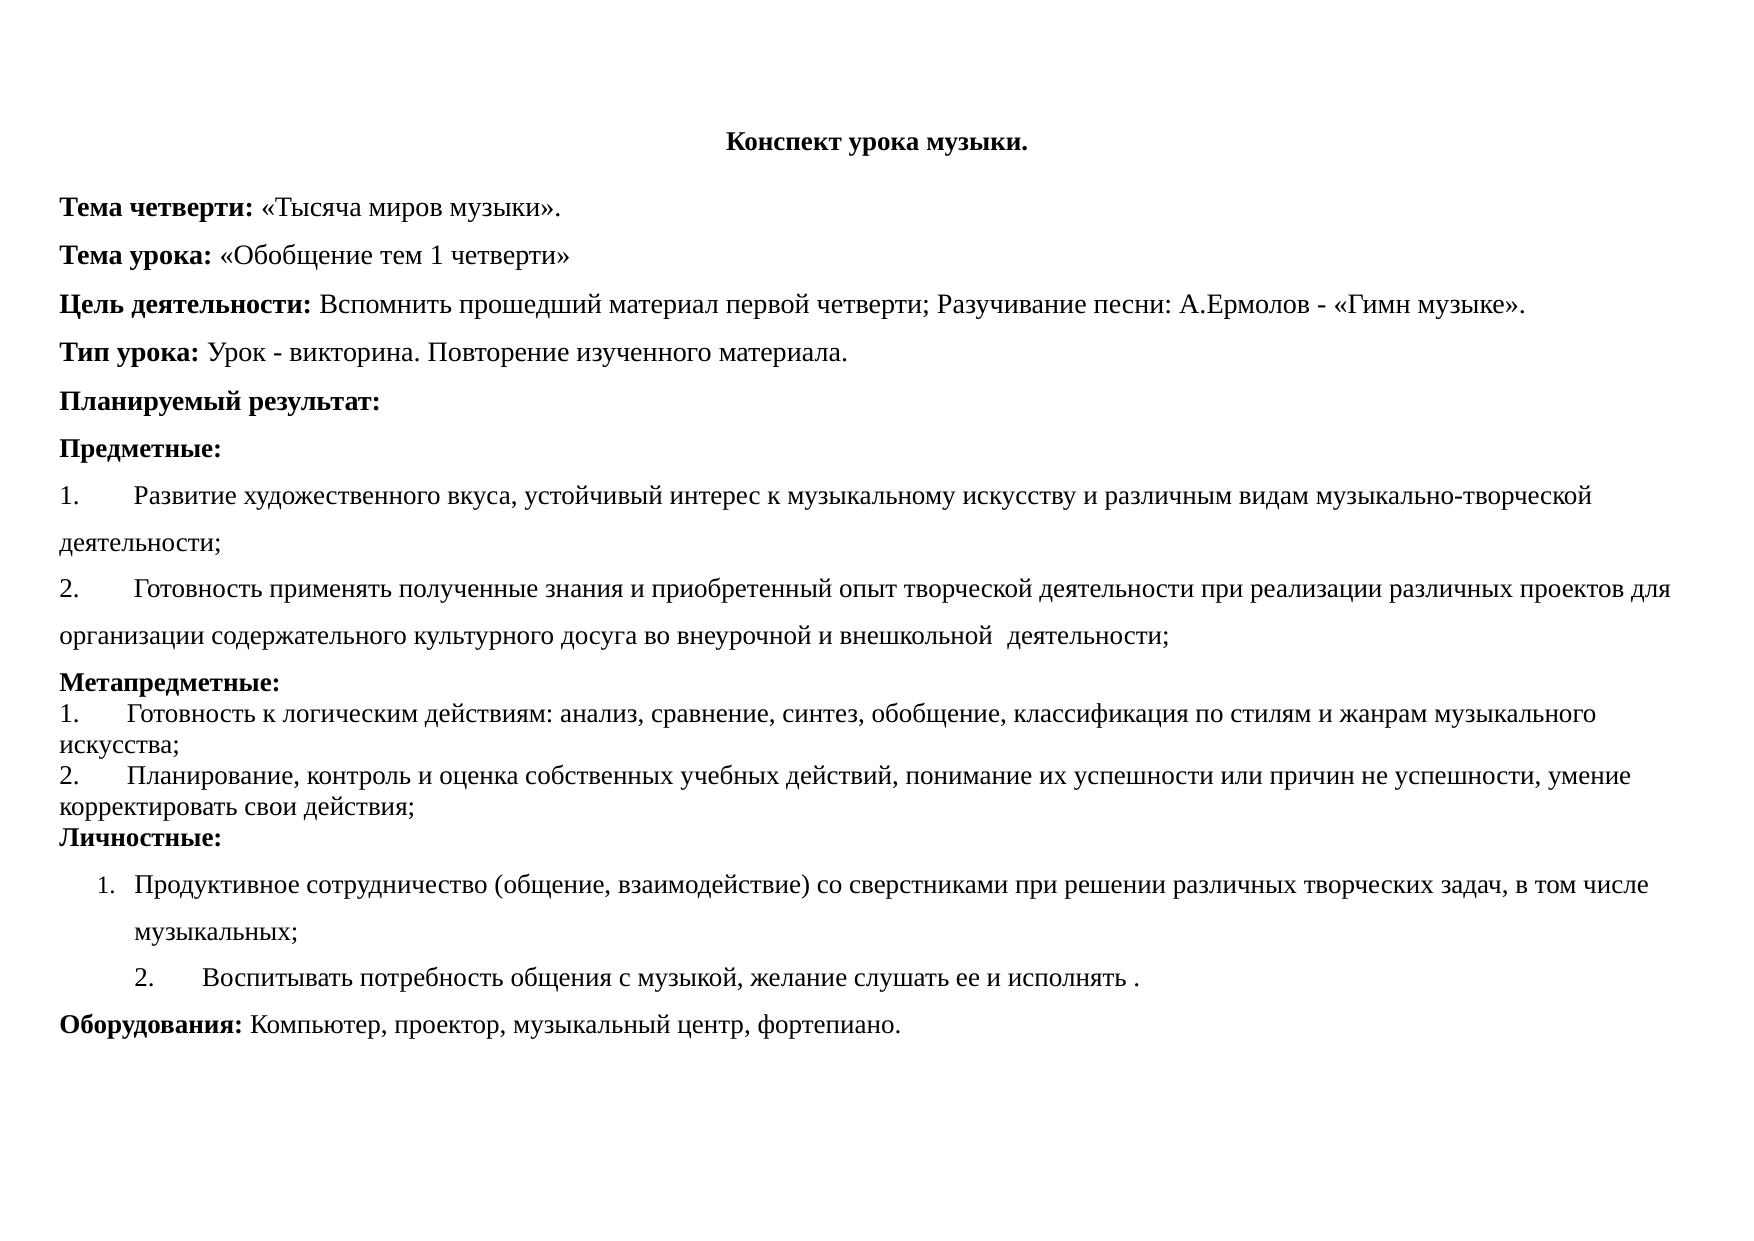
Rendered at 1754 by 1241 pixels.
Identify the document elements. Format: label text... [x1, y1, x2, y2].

list Продуктивное сотрудничество (общение, взаимодействие) со сверстниками при решении различных творческих задач, в том числе музыкальных; 2. Воспитывать потребность общения с музыкой, желание слушать ее и исполнять . [97, 868, 1695, 993]
text Тип урока: Урок - викторина. Повторение изученного материала. [59, 335, 1695, 368]
text Предметные: 1. Развитие художественного вкуса, устойчивый интерес к музыкальному искусству и различным видам музыкально-творческой деятельности; 2. Готовность применять полученные знания и приобретенный опыт творческой деятельности при реализации различных проектов для организации содержательного культурного досуга во внеурочной и внешкольной деятельности; [59, 432, 1695, 650]
text Цель деятельности: Вспомнить прошедший материал первой четверти; Разучивание песни: А.Ермолов - «Гимн музыке». [59, 287, 1695, 319]
text Оборудования: Компьютер, проектор, музыкальный центр, фортепиано. [59, 1008, 1695, 1039]
text Планируемый результат: [59, 384, 1695, 416]
text Тема урока: «Обобщение тем 1 четверти» [59, 238, 1695, 271]
text 2. Планирование, контроль и оценка собственных учебных действий, понимание их успешности или причин не успешности, умение корректировать свои действия; [59, 759, 1695, 821]
text Конспект урока музыки. [59, 125, 1695, 156]
text Метапредметные: 1. Готовность к логическим действиям: анализ, сравнение, синтез, обобщение, классификация по стилям и жанрам музыкального искусства; [59, 666, 1695, 759]
text Тема четверти: «Тысяча миров музыки». [59, 190, 1695, 222]
text Личностные: [59, 821, 1695, 853]
